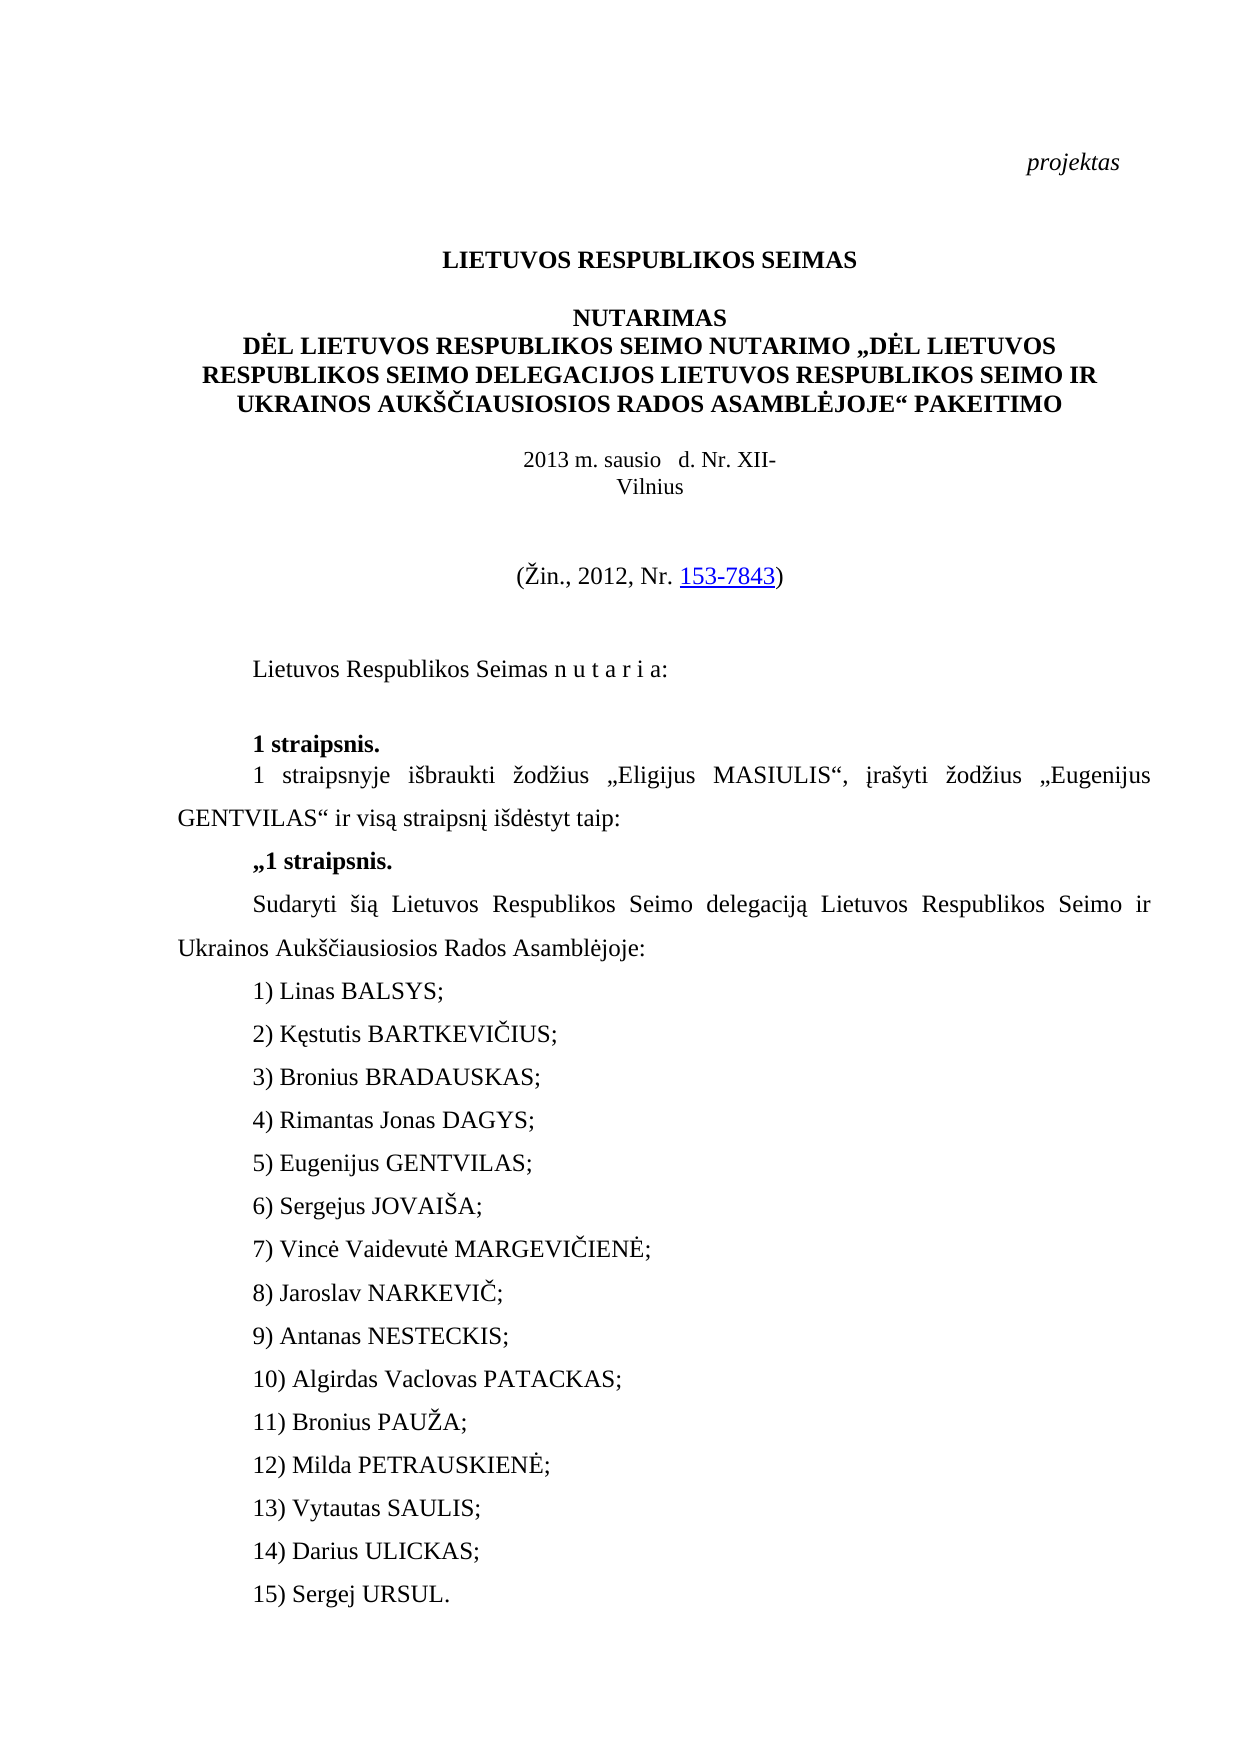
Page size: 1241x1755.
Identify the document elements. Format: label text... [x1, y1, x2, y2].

text 9) Antanas NESTECKIS; [177, 1321, 1152, 1349]
text 12) Milda PETRAUSKIENĖ; [177, 1450, 1152, 1479]
text 1 straipsnyje išbraukti žodžius „Eligijus MASIULIS“, įrašyti žodžius „Eugenijus GENTVILAS“ ir visą straipsnį išdėstyt taip: [177, 760, 1152, 832]
text 14) Darius ULICKAS; [177, 1536, 1152, 1565]
text DĖL LIETUVOS RESPUBLIKOS SEIMO NUTARIMO „DĖL LIETUVOS RESPUBLIKOS SEIMO DELEGACIJOS LIETUVOS RESPUBLIKOS SEIMO IR UKRAINOS AUKŠČIAUSIOSIOS RADOS ASAMBLĖJOJE“ PAKEITIMO [177, 331, 1122, 418]
text projektas [177, 147, 1122, 176]
text 15) Sergej URSUL. [177, 1579, 1152, 1608]
text 3) Bronius BRADAUSKAS; [177, 1062, 1152, 1091]
text Lietuvos Respublikos Seimas n u t a r i a: [177, 648, 1152, 685]
text 4) Rimantas Jonas DAGYS; [177, 1105, 1152, 1134]
text 10) Algirdas Vaclovas PATACKAS; [177, 1364, 1152, 1393]
text 1 straipsnis. [177, 723, 1152, 760]
text „1 straipsnis. [177, 846, 1152, 875]
text LIETUVOS RESPUBLIKOS SEIMAS [177, 245, 1122, 274]
text Sudaryti šią Lietuvos Respublikos Seimo delegaciją Lietuvos Respublikos Seimo ir Ukrainos Aukščiausiosios Rados Asamblėjoje: [177, 889, 1152, 961]
text 11) Bronius PAUŽA; [177, 1407, 1152, 1436]
text NUTARIMAS [177, 303, 1122, 331]
text 2013 m. sausio d. Nr. XII- Vilnius [177, 446, 1122, 499]
text 5) Eugenijus GENTVILAS; [177, 1148, 1152, 1177]
text (Žin., 2012, Nr. 153-7843) [177, 561, 1122, 590]
text 7) Vincė Vaidevutė MARGEVIČIENĖ; [177, 1234, 1152, 1263]
text 6) Sergejus JOVAIŠA; [177, 1191, 1152, 1220]
text 2) Kęstutis BARTKEVIČIUS; [177, 1019, 1152, 1048]
text 8) Jaroslav NARKEVIČ; [177, 1278, 1152, 1306]
text 13) Vytautas SAULIS; [177, 1493, 1152, 1522]
text 1) Linas BALSYS; [177, 976, 1152, 1004]
